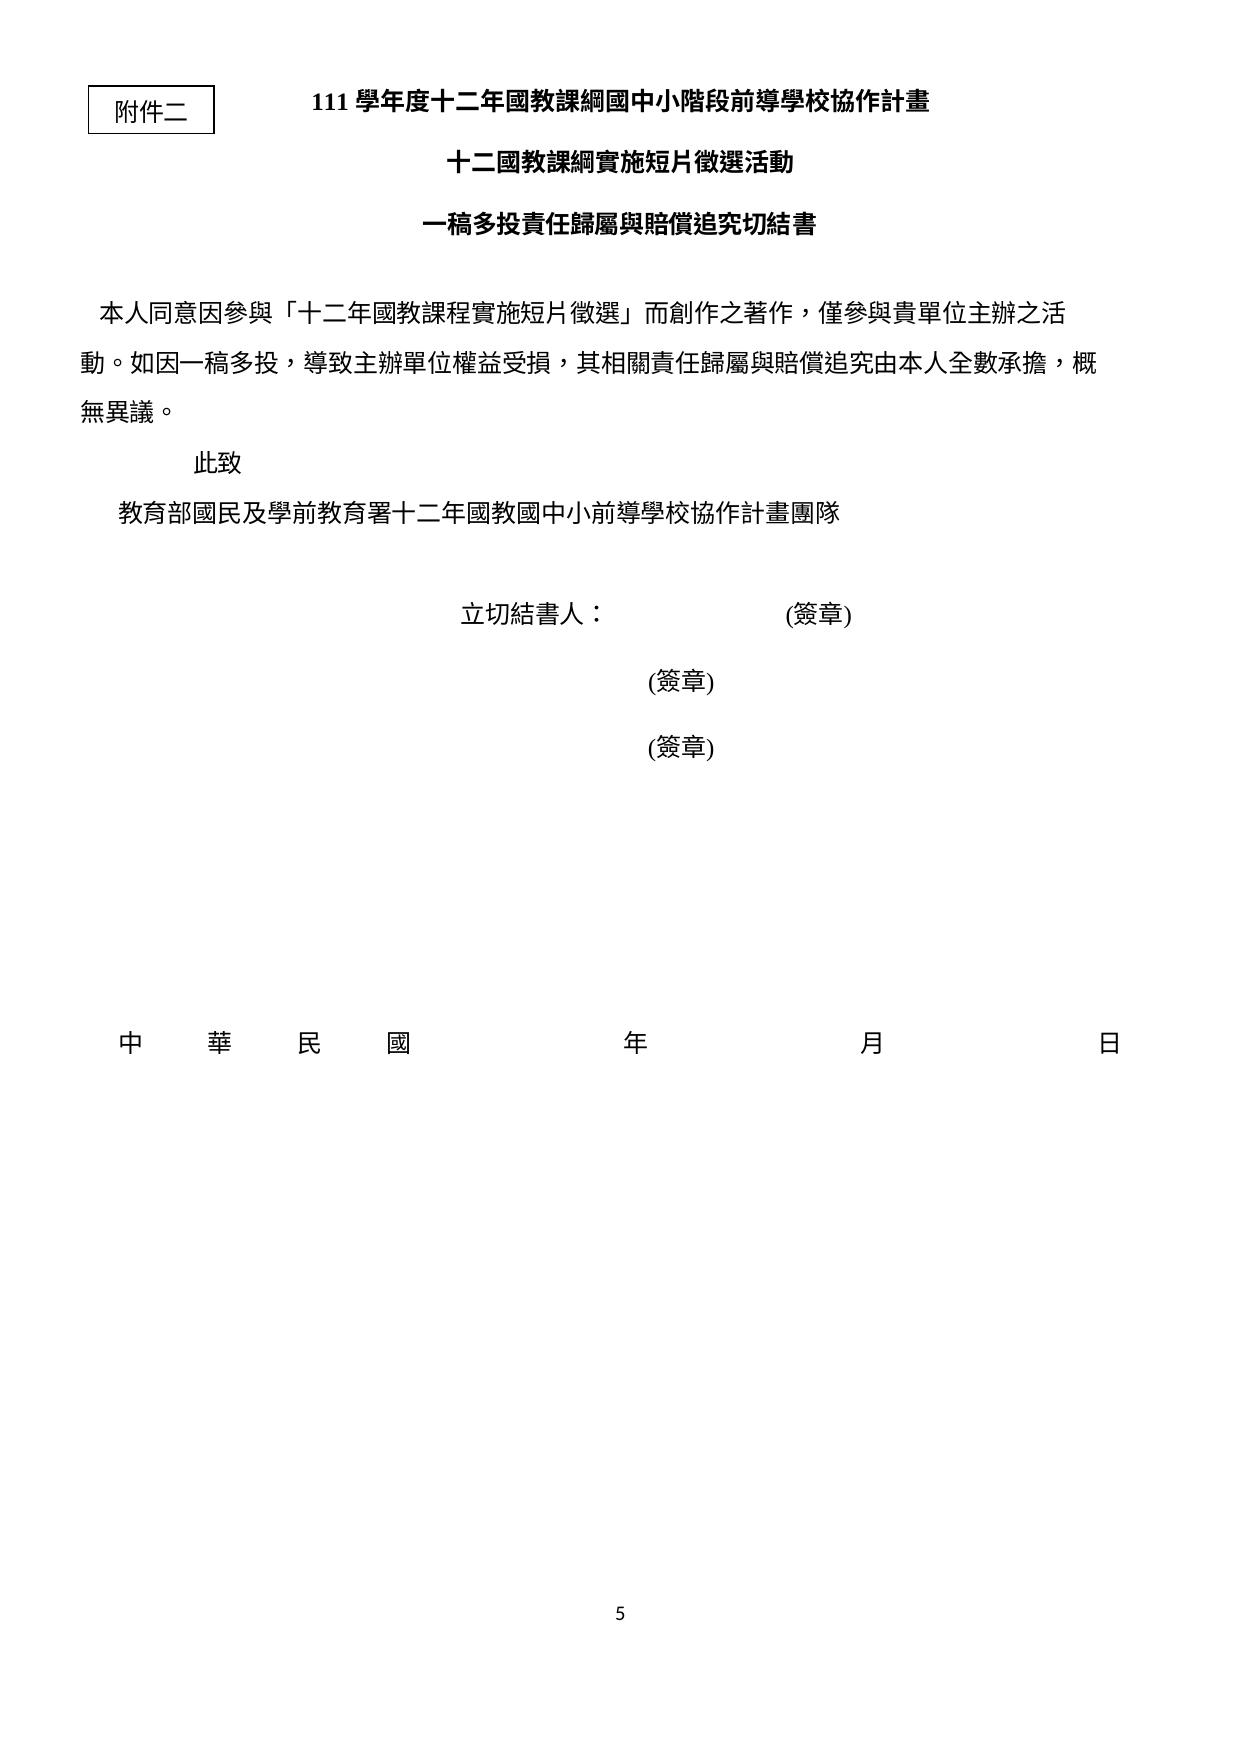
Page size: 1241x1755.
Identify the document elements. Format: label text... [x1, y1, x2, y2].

text (簽章) [311, 728, 1052, 763]
text [89, 87, 213, 133]
text 教育部國民及學前教育署十二年國教國中小前導學校協作計畫團隊 [118, 493, 1155, 529]
text 附件二 [114, 93, 213, 129]
text 立切結書人： (簽章) (簽章) [460, 594, 853, 697]
text 一稿多投責任歸屬與賠償追究切結書 [192, 205, 1048, 241]
text 111 學年度十二年國教課綱國中小階段前導學校協作計畫十二國教課綱實施短片徵選活動 [311, 81, 930, 179]
text 本人同意因參與「十二年國教課程實施短片徵選」而創作之著作，僅參與貴單位主辦之活 動。如因一稿多投，導致主辦單位權益受損，其相關責任歸屬與賠償追究由本人全數承擔，概無異議。 [80, 293, 1106, 429]
text 此致 [193, 443, 1155, 479]
text 中 華 民 國 年 月 日 [118, 1023, 1155, 1059]
